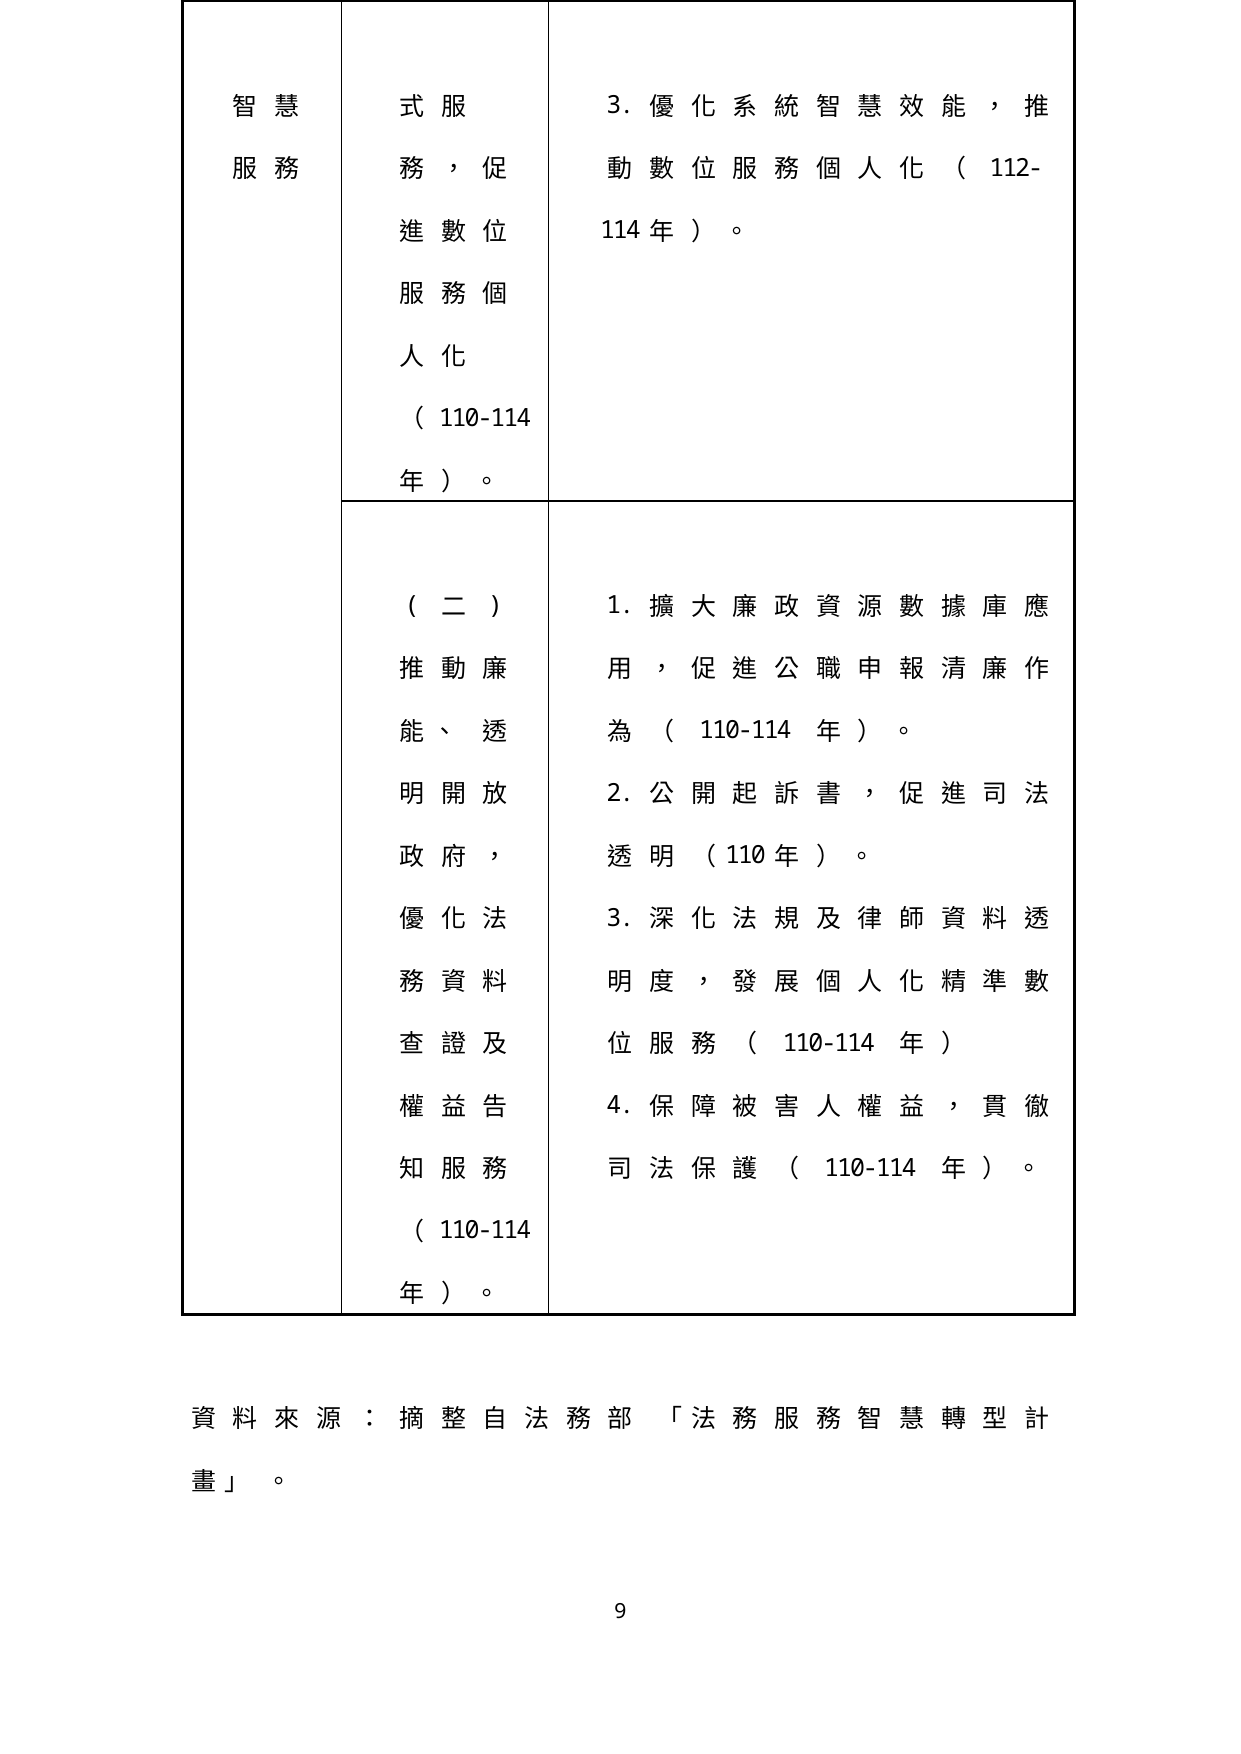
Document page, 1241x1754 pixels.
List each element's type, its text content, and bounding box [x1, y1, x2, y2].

text 資料來源：摘整自法務部「法務服務智慧轉型計畫」。 [183, 1375, 1058, 1500]
table_cell 1.擴大廉政資源數據庫應用，促進公職申報清廉作為（110-114年）。 2.公開起訴書，促進司法透明（110年）。 3.深化法規及律師資料透明度，發展個人化精準數位服務（110-114年） 4.保障被害人權益，貫徹司法保護（110-114年）。 [549, 502, 1073, 1312]
table_cell 智慧服務 [184, 2, 341, 1312]
table_cell 式服務，促進數位服務個人化（110-114年）。 [342, 2, 548, 500]
table_cell (二)推動廉能、透明開放政府，優化法務資料查證及權益告知服務（110-114年）。 [342, 502, 548, 1312]
table_cell 3.優化系統智慧效能，推動數位服務個人化（112-114年）。 [549, 2, 1073, 500]
